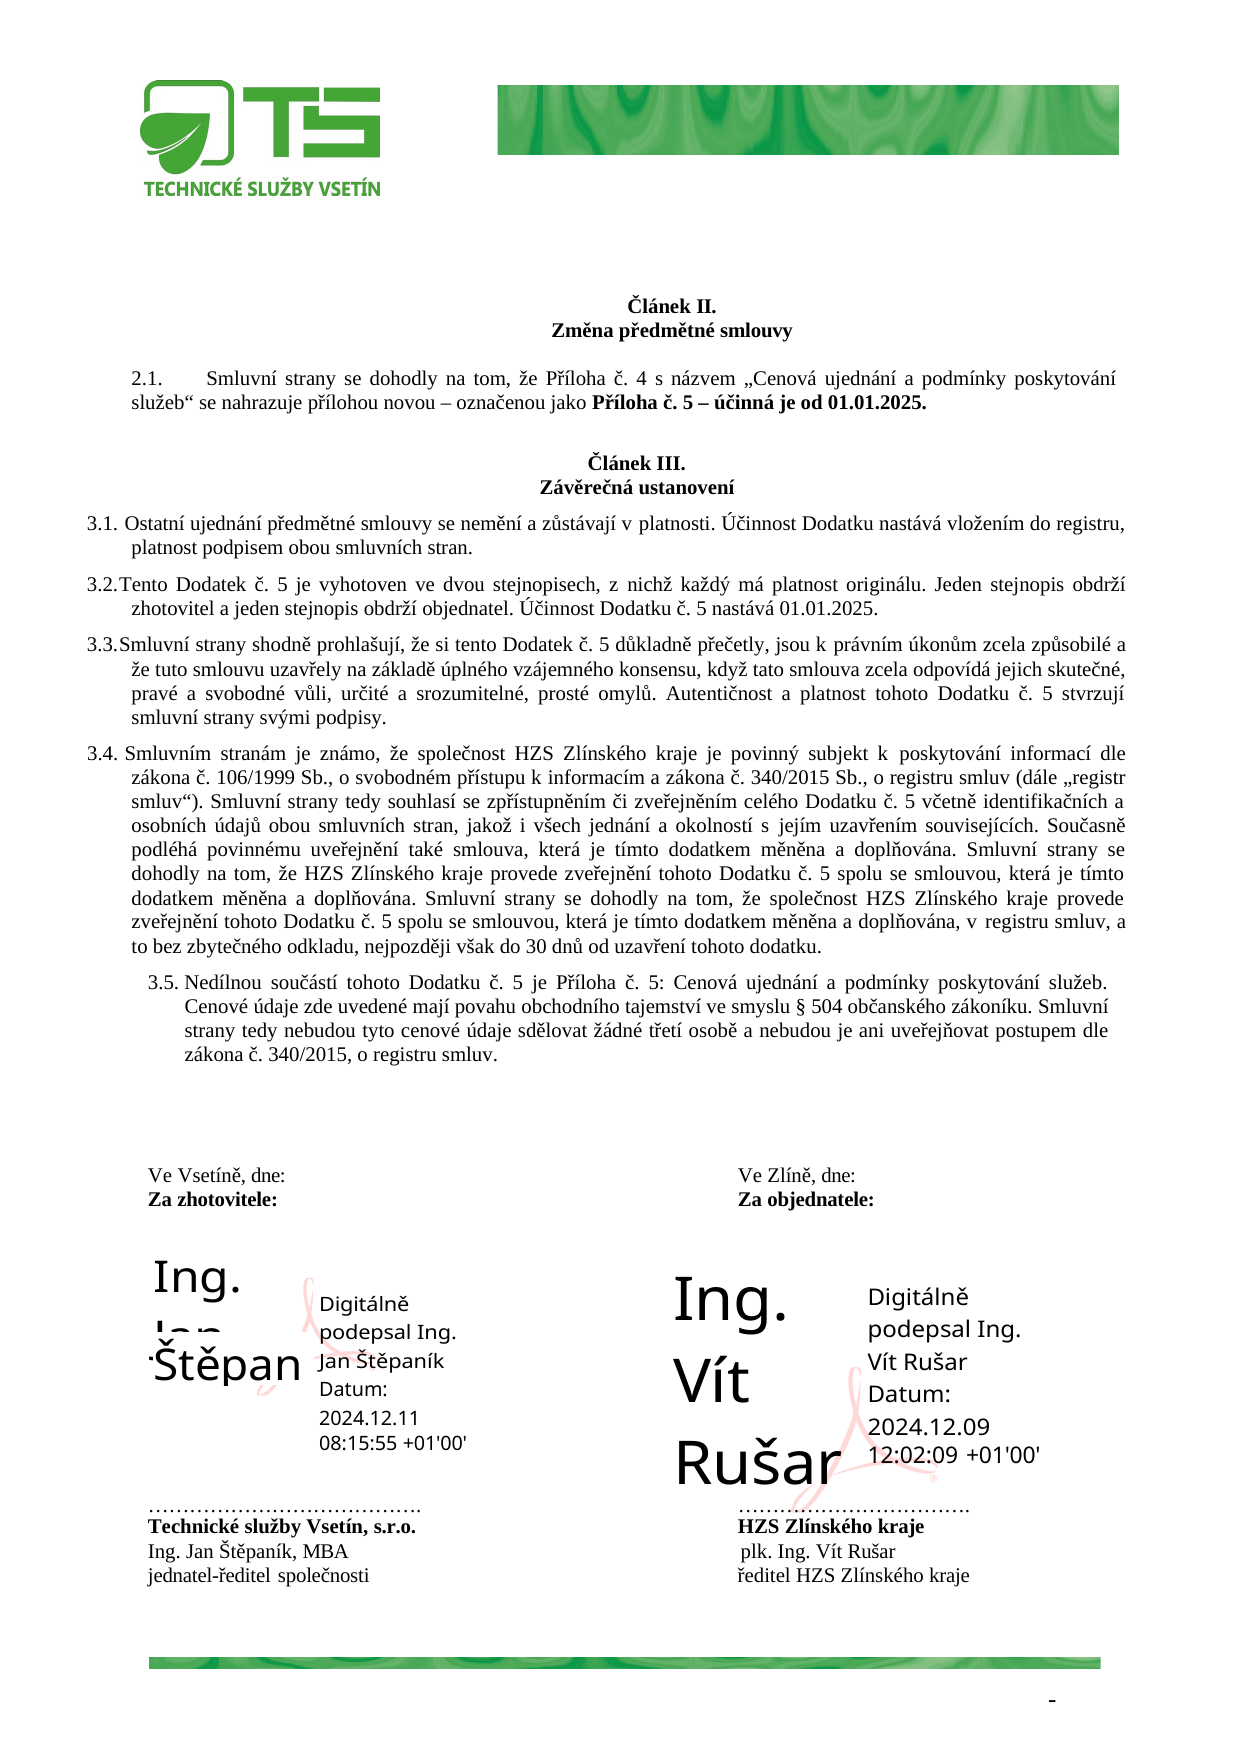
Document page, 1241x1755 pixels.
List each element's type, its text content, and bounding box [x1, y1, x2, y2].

text Technické služby Vsetín, s.r.o. HZS Zlínského kraje [148, 1514, 1138, 1538]
text …………………………………. ……………………………. [148, 1502, 1138, 1514]
text Štěpaník [153, 1333, 314, 1385]
text 12:02:09 +01'00' [876, 1443, 1138, 1468]
text Za zhotovitele: Za objednatele: [148, 1187, 1138, 1211]
list Ostatní ujednání předmětné smlouvy se nemění a zůstávají v platnosti. Účinnost Dodatku nastává vložením do registru, platnost podpisem obou smluvních stran. [87, 511, 1126, 559]
list Smluvní strany se dohodly na tom, že Příloha č. 4 s názvem „Cenová ujednání a podmínky poskytování služeb“ se nahrazuje přílohou novou – označenou jako Příloha č. 5 – účinná je od 01.01.2025. [131, 366, 1117, 414]
list Smluvní strany shodně prohlašují, že si tento Dodatek č. 5 důkladně přečetly, jsou k právním úkonům zcela způsobilé a že tuto smlouvu uzavřely na základě úplného vzájemného konsensu, když tato smlouva zcela odpovídá jejich skutečné, pravé a svobodné vůli, určité a srozumitelné, prosté omylů. Autentičnost a platnost tohoto Dodatku č. 5 stvrzují smluvní strany svými podpisy. [87, 632, 1126, 729]
text Digitálně podepsal Ing. Vít Rušar Datum: 2024.12.09 [867, 1281, 1053, 1442]
text jednatel-ředitel společnosti ředitel HZS Zlínského kraje [148, 1563, 1138, 1587]
text Ve Vsetíně, dne: Ve Zlíně, dne: [148, 1163, 1138, 1187]
text Změna předmětné smlouvy [210, 318, 1134, 342]
list Nedílnou součástí tohoto Dodatku č. 5 je Příloha č. 5: Cenová ujednání a podmínky poskytování služeb. Cenové údaje zde uvedené mají povahu obchodního tajemství ve smyslu § 504 občanského zákoníku. Smluvní strany tedy nebudou tyto cenové údaje sdělovat žádné třetí osobě a nebudou je ani uveřejňovat postupem dle zákona č. 340/2015, o registru smluv. [148, 970, 1109, 1066]
subtitle Ing. Jan [153, 1246, 314, 1333]
text Ing. Vít Rušar [673, 1256, 850, 1502]
text Článek III. Závěrečná ustanovení [538, 451, 735, 499]
text Digitálně podepsal Ing. Jan Štěpaník Datum: 2024.12.11 [319, 1290, 477, 1431]
text Článek II. [210, 294, 1134, 318]
text Ing. Jan Štěpaník, MBA plk. Ing. Vít Rušar [148, 1538, 1138, 1563]
list Tento Dodatek č. 5 je vyhotoven ve dvou stejnopisech, z nichž každý má platnost originálu. Jeden stejnopis obdrží zhotovitel a jeden stejnopis obdrží objednatel. Účinnost Dodatku č. 5 nastává 01.01.2025. [87, 572, 1126, 620]
list Smluvním stranám je známo, že společnost HZS Zlínského kraje je povinný subjekt k poskytování informací dle zákona č. 106/1999 Sb., o svobodném přístupu k informacím a zákona č. 340/2015 Sb., o registru smluv (dále „registr smluv“). Smluvní strany tedy souhlasí se zpřístupněním či zveřejněním celého Dodatku č. 5 včetně identifikačních a osobních údajů obou smluvních stran, jakož i všech jednání a okolností s jejím uzavřením souvisejících. Současně podléhá povinnému uveřejnění také smlouva, která je tímto dodatkem měněna a doplňována. Smluvní strany se dohodly na tom, že HZS Zlínského kraje provede zveřejnění tohoto Dodatku č. 5 spolu se smlouvou, která je tímto dodatkem měněna a doplňována. Smluvní strany se dohodly na tom, že společnost HZS Zlínského kraje provede zveřejnění tohoto Dodatku č. 5 spolu se smlouvou, která je tímto dodatkem měněna a doplňována, v registru smluv, a to bez zbytečného odkladu, nejpozději však do 30 dnů od uzavření tohoto dodatku. [87, 741, 1126, 958]
text 08:15:55 +01'00' [319, 1433, 481, 1455]
text Štěpaník [228, 1359, 242, 1377]
